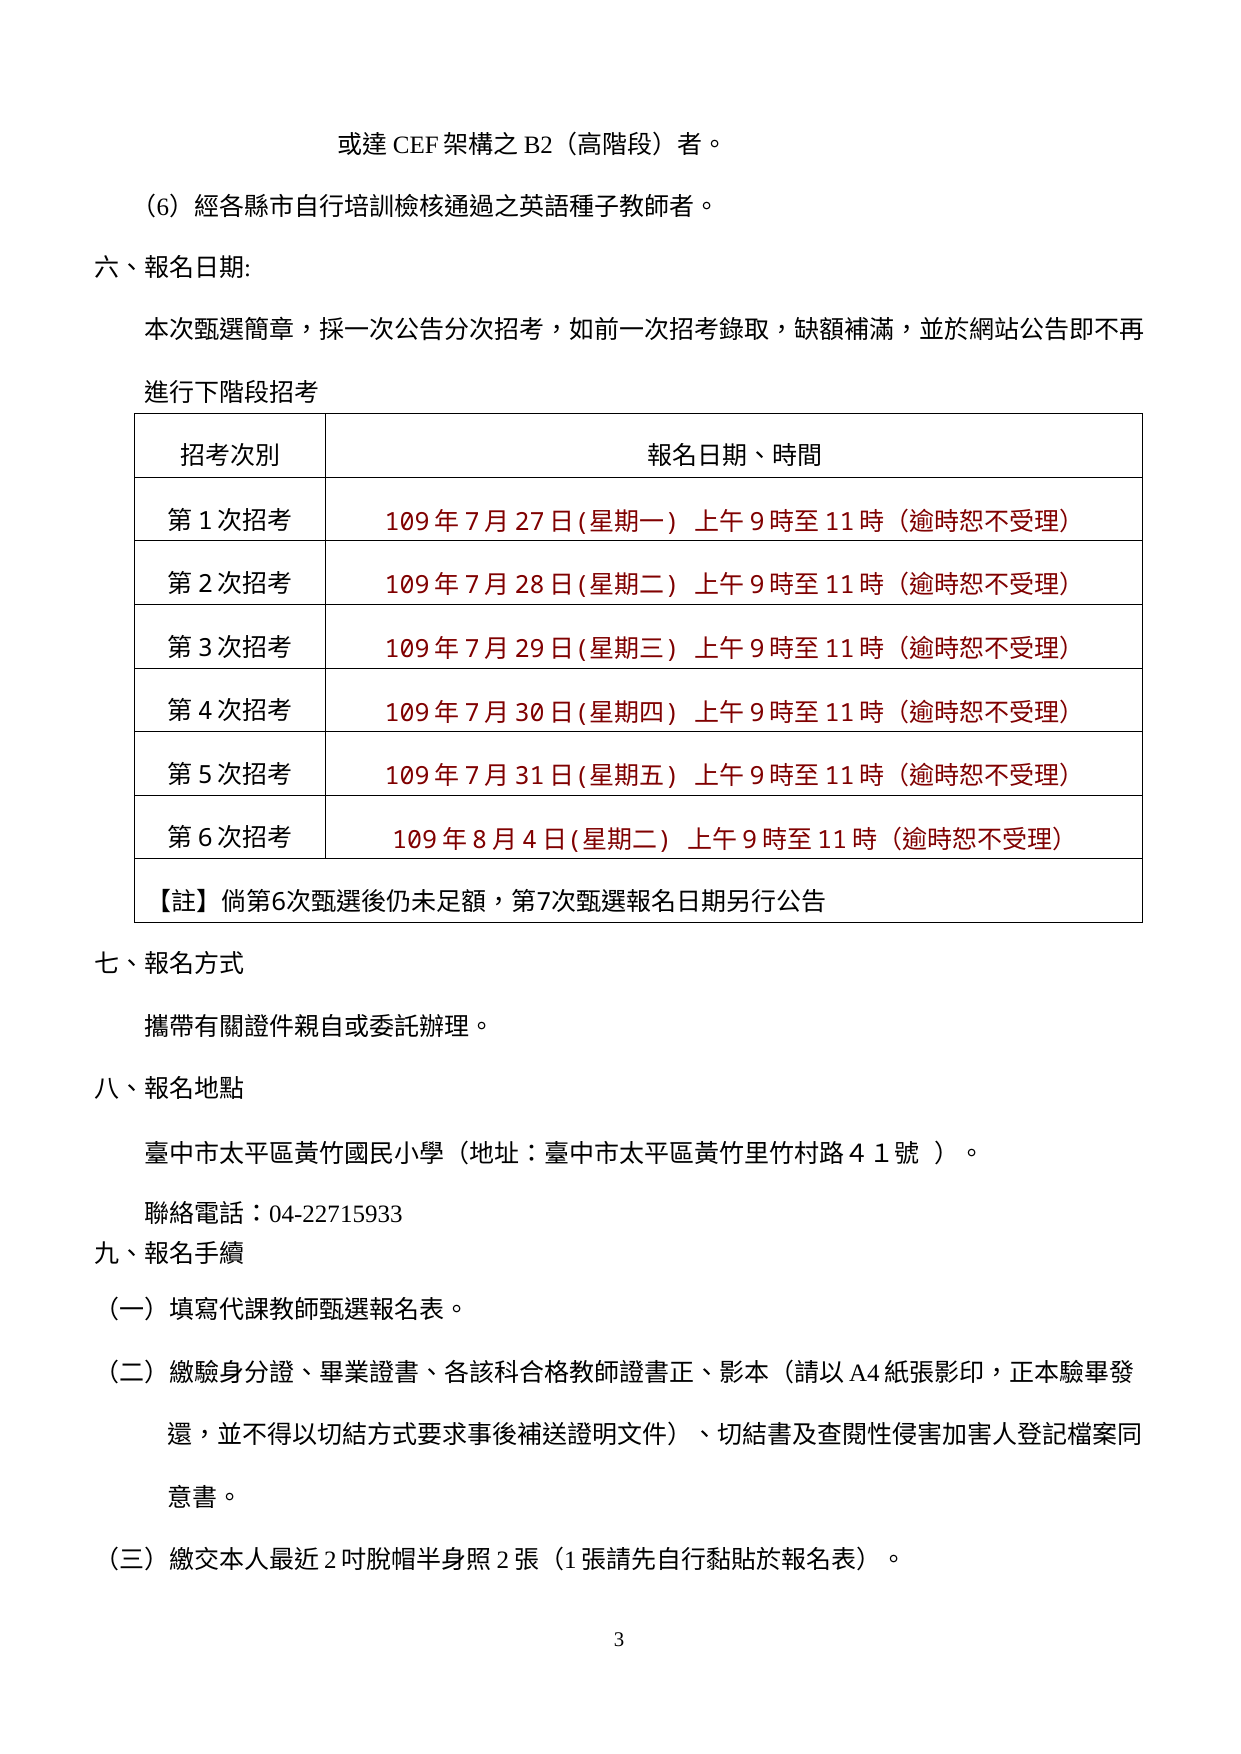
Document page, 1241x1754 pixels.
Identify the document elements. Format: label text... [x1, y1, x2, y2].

text （一）填寫代課教師甄選報名表。 [94, 1268, 1144, 1331]
table_cell 109年7月29日(星期三) 上午9時至11時（逾時恕不受理） [326, 605, 1142, 667]
table_cell 109年7月30日(星期四) 上午9時至11時（逾時恕不受理） [326, 669, 1142, 731]
table_cell 109年7月31日(星期五) 上午9時至11時（逾時恕不受理） [326, 732, 1142, 794]
text 七、報名方式 攜帶有關證件親自或委託辦理。 [94, 923, 1144, 1048]
table_cell 第4次招考 [135, 669, 325, 731]
table_cell 109年8月4日(星期二) 上午9時至11時（逾時恕不受理） [326, 796, 1142, 858]
table_cell 【註】倘第6次甄選後仍未足額，第7次甄選報名日期另行公告 [135, 859, 1142, 922]
text 九、報名手續 [94, 1235, 1144, 1268]
table_header 報名日期、時間 [326, 414, 1142, 477]
text 本次甄選簡章，採一次公告分次招考，如前一次招考錄取，缺額補滿，並於網站公告即不再進行下階段招考 [144, 288, 1144, 413]
text 八、報名地點 臺中市太平區黃竹國民小學（地址：臺中市太平區黃竹里竹村路４１號 ）。 [94, 1048, 1144, 1173]
text 六、報名日期: [94, 226, 1144, 288]
table_cell 第5次招考 [135, 732, 325, 794]
text （三）繳交本人最近2吋脫帽半身照2張（1張請先自行黏貼於報名表）。 [94, 1518, 1144, 1581]
text （二）繳驗身分證、畢業證書、各該科合格教師證書正、影本（請以A4紙張影印，正本驗畢發還，並不得以切結方式要求事後補送證明文件）、切結書及查閱性侵害加害人登記檔案同意書。 [94, 1331, 1144, 1518]
table_cell 第1次招考 [135, 478, 325, 540]
table_cell 109年7月27日(星期一) 上午9時至11時（逾時恕不受理） [326, 478, 1142, 540]
table_cell 第6次招考 [135, 796, 325, 858]
table_cell 第3次招考 [135, 605, 325, 667]
text （6）經各縣市自行培訓檢核通過之英語種子教師者。 [119, 163, 1144, 226]
table_cell 109年7月28日(星期二) 上午9時至11時（逾時恕不受理） [326, 541, 1142, 604]
table_header 招考次別 [135, 414, 325, 477]
table_cell 第2次招考 [135, 541, 325, 604]
text 或達CEF架構之B2（高階段）者。 [294, 101, 1144, 163]
text 聯絡電話：04-22715933 [144, 1173, 1144, 1235]
